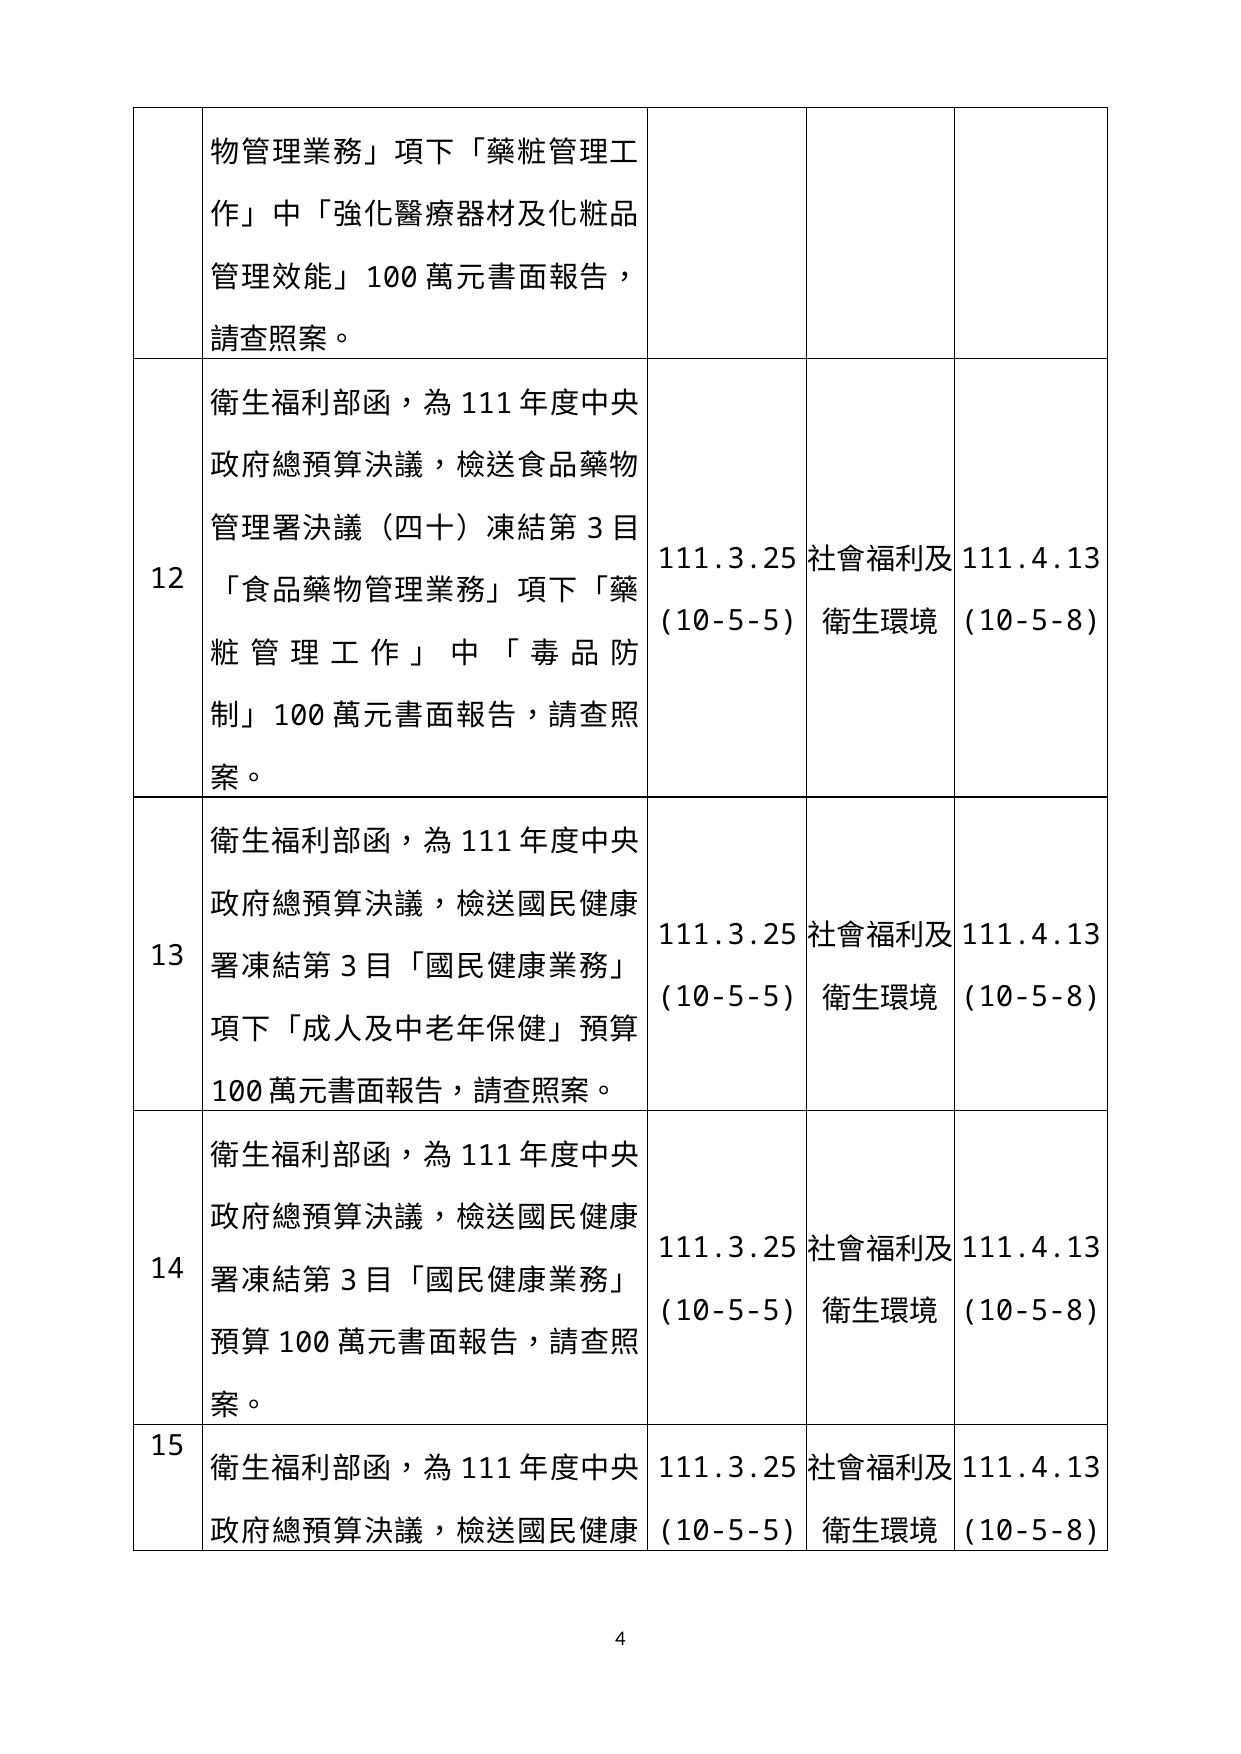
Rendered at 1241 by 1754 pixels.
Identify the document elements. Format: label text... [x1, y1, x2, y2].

table_cell [134, 1111, 202, 1423]
table_cell 衛生福利部函，為111年度中央政府總預算決議，檢送國民健康 [203, 1425, 647, 1549]
table_cell [807, 108, 954, 358]
table_cell 111.3.25 (10-5-5) [648, 1425, 806, 1549]
table_cell 111.4.13 (10-5-8) [955, 359, 1107, 796]
table_cell 衛生福利部函，為111年度中央政府總預算決議，檢送食品藥物管理署決議（四十）凍結第3目「食品藥物管理業務」項下「藥粧管理工作」中「毒品防制」100萬元書面報告，請查照案。 [203, 359, 647, 796]
table_cell 111.4.13 (10-5-8) [955, 798, 1107, 1110]
table_cell [134, 359, 202, 796]
table_cell 111.4.13 (10-5-8) [955, 1111, 1107, 1423]
table_cell 衛生福利部函，為111年度中央政府總預算決議，檢送國民健康署凍結第3目「國民健康業務」預算100萬元書面報告，請查照案。 [203, 1111, 647, 1423]
table_cell [648, 108, 806, 358]
table_cell 111.4.13 (10-5-8) [955, 1425, 1107, 1549]
table_cell 物管理業務」項下「藥粧管理工作」中「強化醫療器材及化粧品管理效能」100萬元書面報告，請查照案。 [203, 108, 647, 358]
table_cell 社會福利及衛生環境 [807, 798, 954, 1110]
table_cell 111.3.25 (10-5-5) [648, 1111, 806, 1423]
table_cell 社會福利及衛生環境 [807, 1425, 954, 1549]
table_cell [134, 798, 202, 1110]
table_cell [134, 1425, 202, 1549]
table_cell 社會福利及衛生環境 [807, 1111, 954, 1423]
table_cell 衛生福利部函，為111年度中央政府總預算決議，檢送國民健康署凍結第3目「國民健康業務」項下「成人及中老年保健」預算100萬元書面報告，請查照案。 [203, 798, 647, 1110]
table_cell 社會福利及衛生環境 [807, 359, 954, 796]
table_cell [134, 108, 202, 358]
table_cell 111.3.25 (10-5-5) [648, 359, 806, 796]
table_cell 111.3.25 (10-5-5) [648, 798, 806, 1110]
table_cell [955, 108, 1107, 358]
